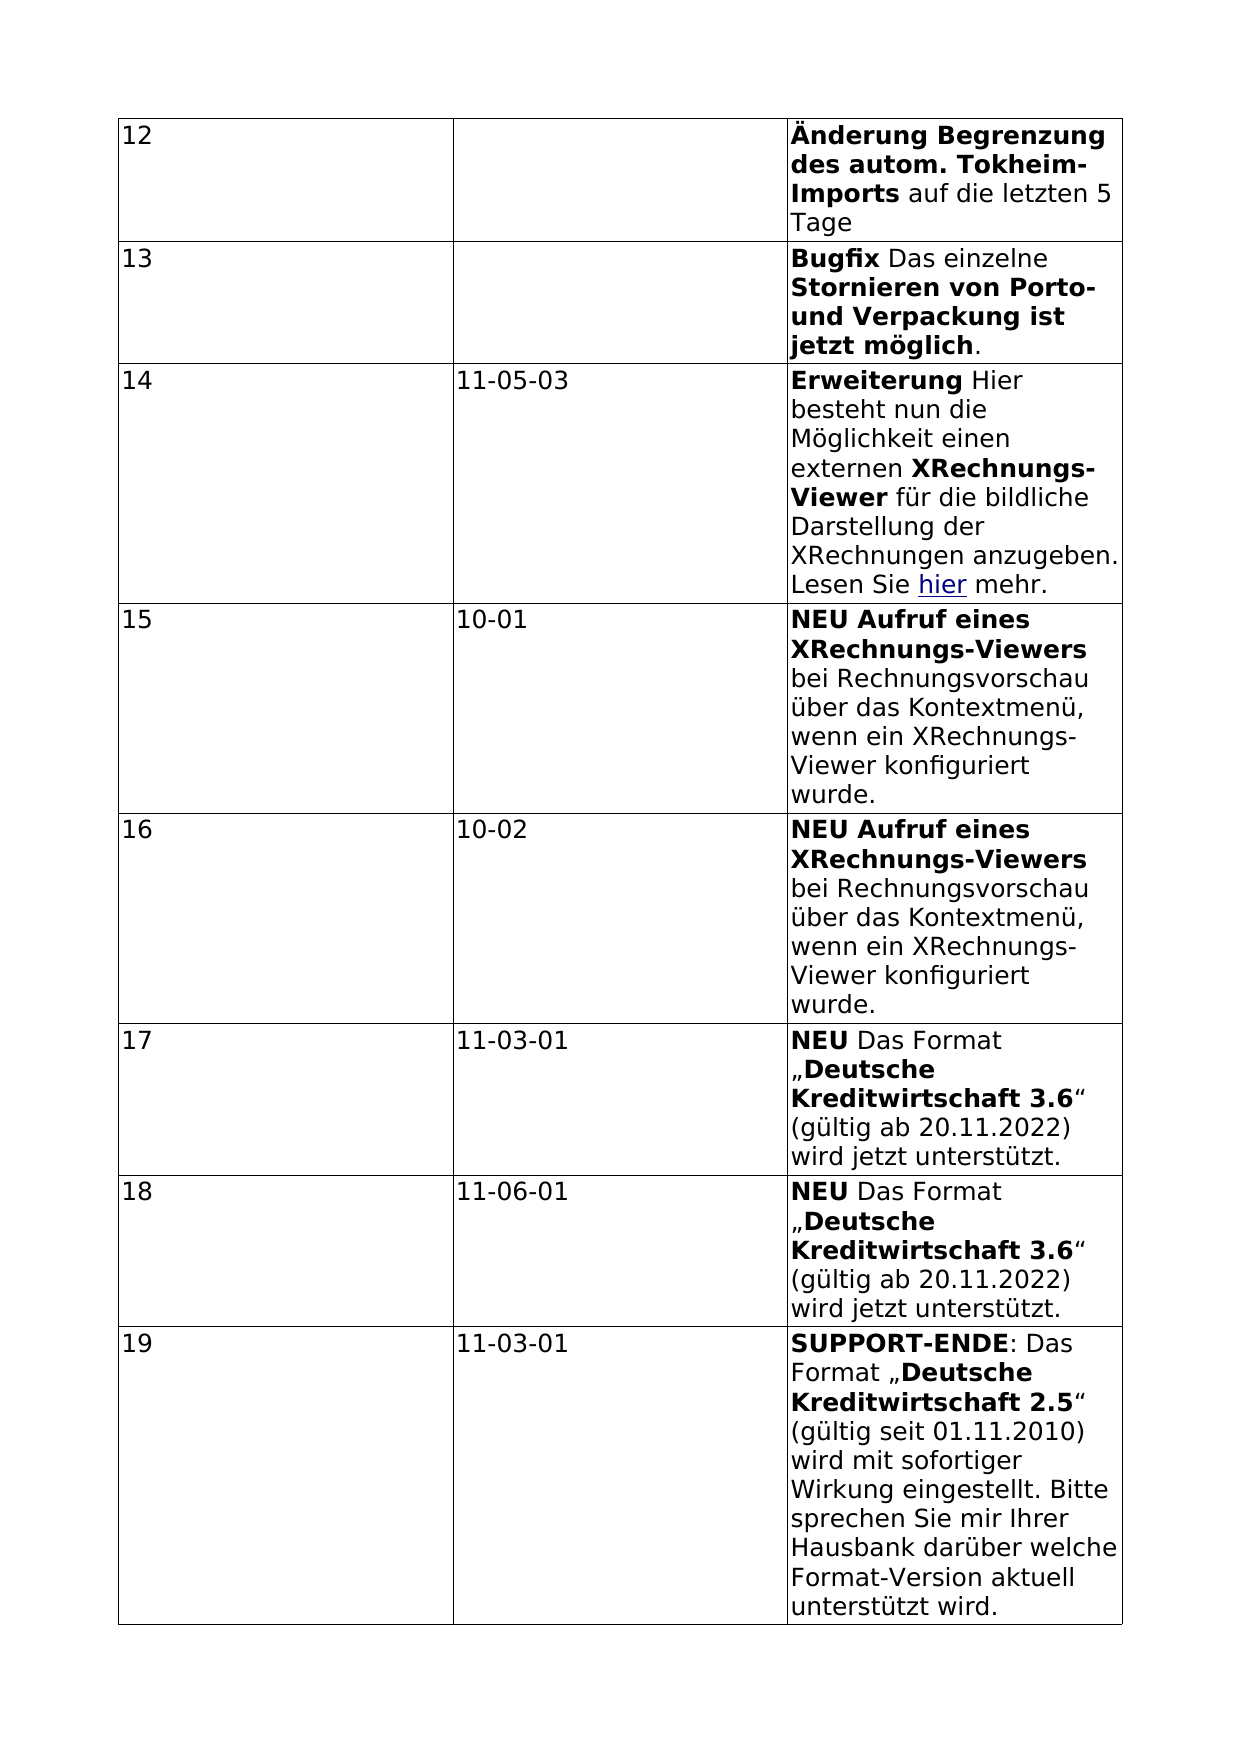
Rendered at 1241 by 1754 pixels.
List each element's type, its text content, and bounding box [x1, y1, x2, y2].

table_cell Änderung Begrenzung des autom. Tokheim-Imports auf die letzten 5 Tage [788, 119, 1122, 241]
table_cell 11-06-01 [454, 1176, 787, 1326]
table_cell 16 [119, 814, 453, 1023]
table_cell 11-05-03 [454, 364, 787, 603]
table_cell 17 [119, 1024, 453, 1174]
table_cell [454, 119, 787, 241]
table_cell 13 [119, 242, 453, 363]
table_cell NEU Aufruf eines XRechnungs-Viewers bei Rechnungsvorschau über das Kontextmenü, wenn ein XRechnungs-Viewer konfiguriert wurde. [788, 604, 1122, 813]
table_cell 10-01 [454, 604, 787, 813]
table_cell 14 [119, 364, 453, 603]
table_cell 15 [119, 604, 453, 813]
table_cell 11-03-01 [454, 1024, 787, 1174]
table_cell Bugfix Das einzelne Stornieren von Porto- und Verpackung ist jetzt möglich. [788, 242, 1122, 363]
table_cell 11-03-01 [454, 1327, 787, 1624]
table_cell Erweiterung Hier besteht nun die Möglichkeit einen externen XRechnungs-Viewer für die bildliche Darstellung der XRechnungen anzugeben. Lesen Sie hier mehr. [788, 364, 1122, 603]
table_cell NEU Das Format „Deutsche Kreditwirtschaft 3.6“ (gültig ab 20.11.2022) wird jetzt unterstützt. [788, 1176, 1122, 1326]
table_cell 12 [119, 119, 453, 241]
table_cell 19 [119, 1327, 453, 1624]
table_cell 18 [119, 1176, 453, 1326]
table_cell NEU Das Format „Deutsche Kreditwirtschaft 3.6“ (gültig ab 20.11.2022) wird jetzt unterstützt. [788, 1024, 1122, 1174]
table_cell NEU Aufruf eines XRechnungs-Viewers bei Rechnungsvorschau über das Kontextmenü, wenn ein XRechnungs-Viewer konfiguriert wurde. [788, 814, 1122, 1023]
table_cell [454, 242, 787, 363]
table_cell SUPPORT-ENDE: Das Format „Deutsche Kreditwirtschaft 2.5“ (gültig seit 01.11.2010) wird mit sofortiger Wirkung eingestellt. Bitte sprechen Sie mir Ihrer Hausbank darüber welche Format-Version aktuell unterstützt wird. [788, 1327, 1122, 1624]
table_cell 10-02 [454, 814, 787, 1023]
